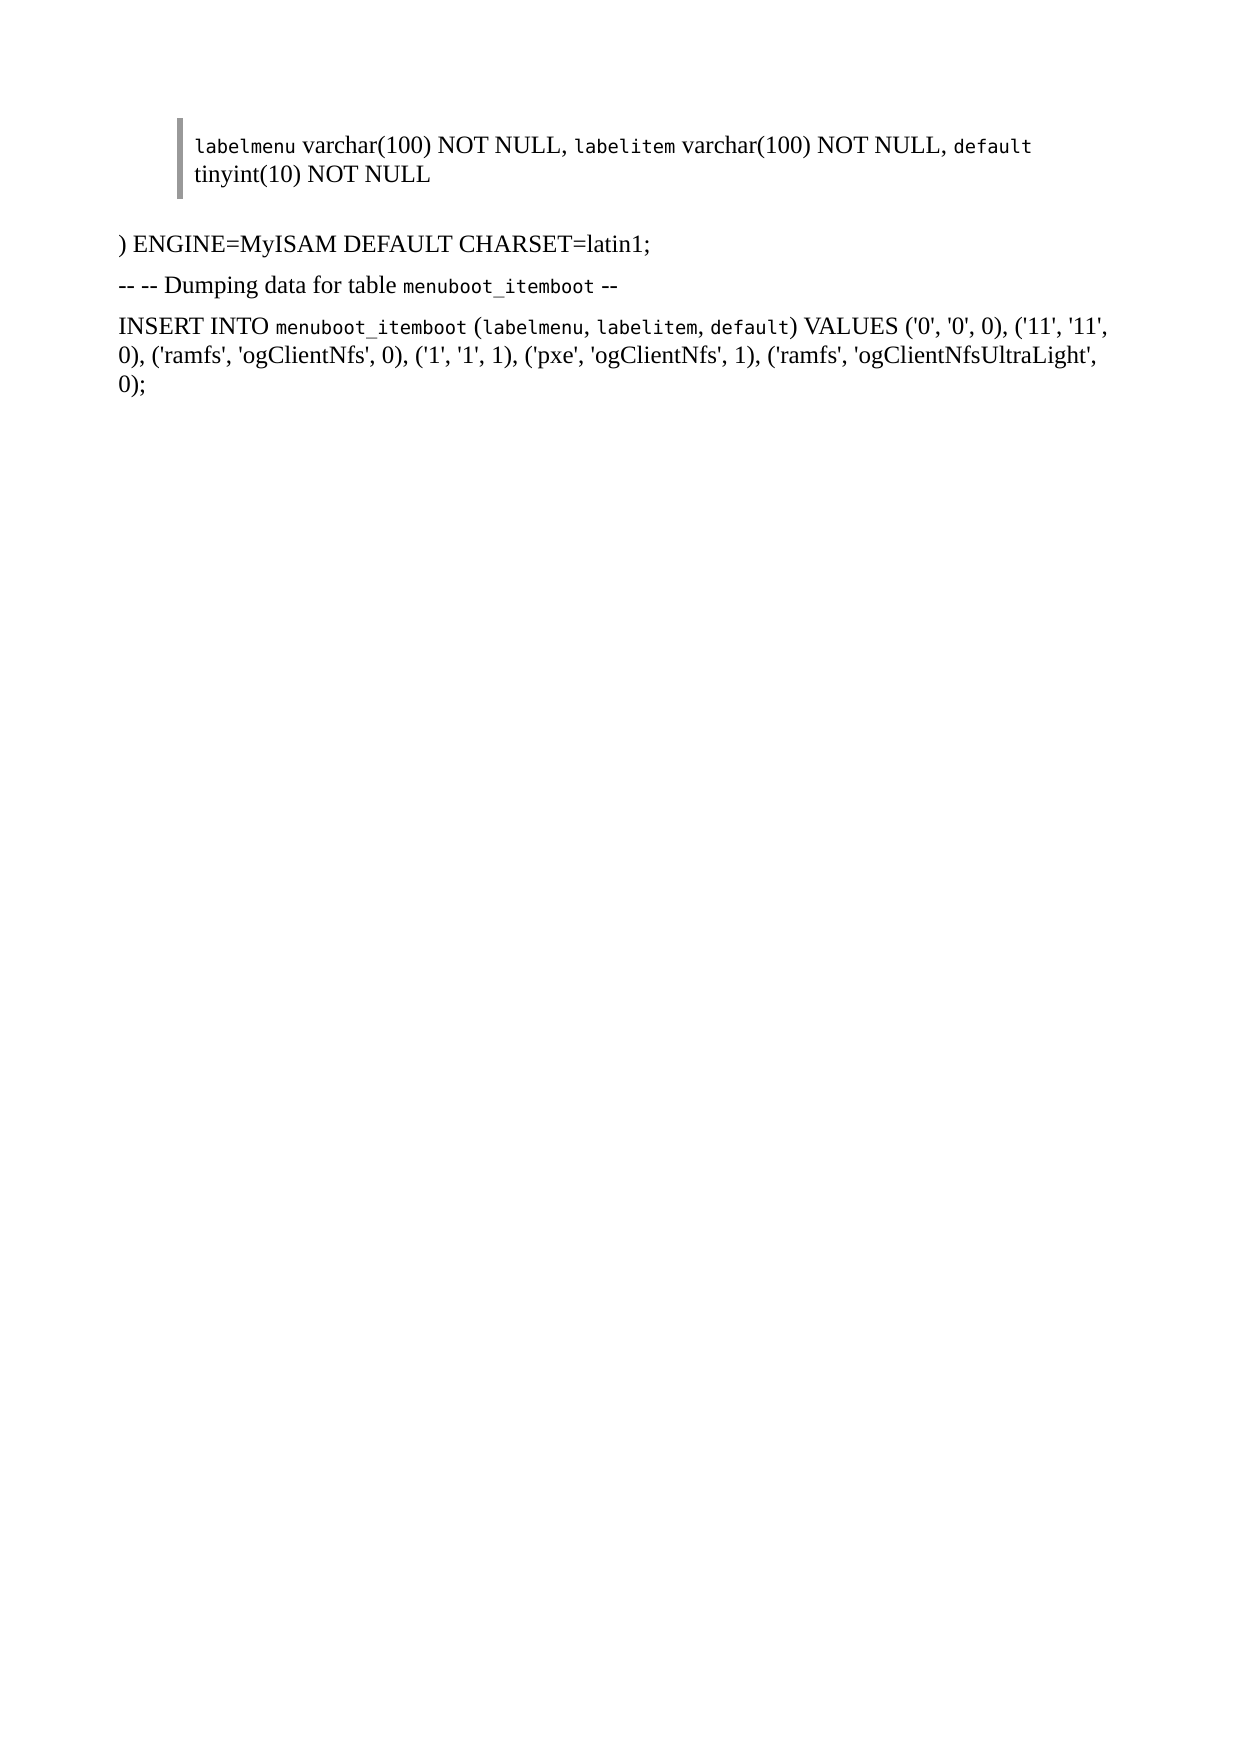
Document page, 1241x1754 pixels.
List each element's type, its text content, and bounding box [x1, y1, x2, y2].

text -- -- Dumping data for table menuboot_itemboot -- [118, 270, 1122, 299]
text INSERT INTO menuboot_itemboot (labelmenu, labelitem, default) VALUES ('0', '0', 0), ('11', '11', 0), ('ramfs', 'ogClientNfs', 0), ('1', '1', 1), ('pxe', 'ogClientNfs', 1), ('ramfs', 'ogClientNfsUltraLight', 0); [118, 311, 1122, 397]
text ) ENGINE=MyISAM DEFAULT CHARSET=latin1; [118, 229, 1122, 257]
text labelmenu varchar(100) NOT NULL, labelitem varchar(100) NOT NULL, default tinyint(10) NOT NULL [183, 118, 1063, 199]
